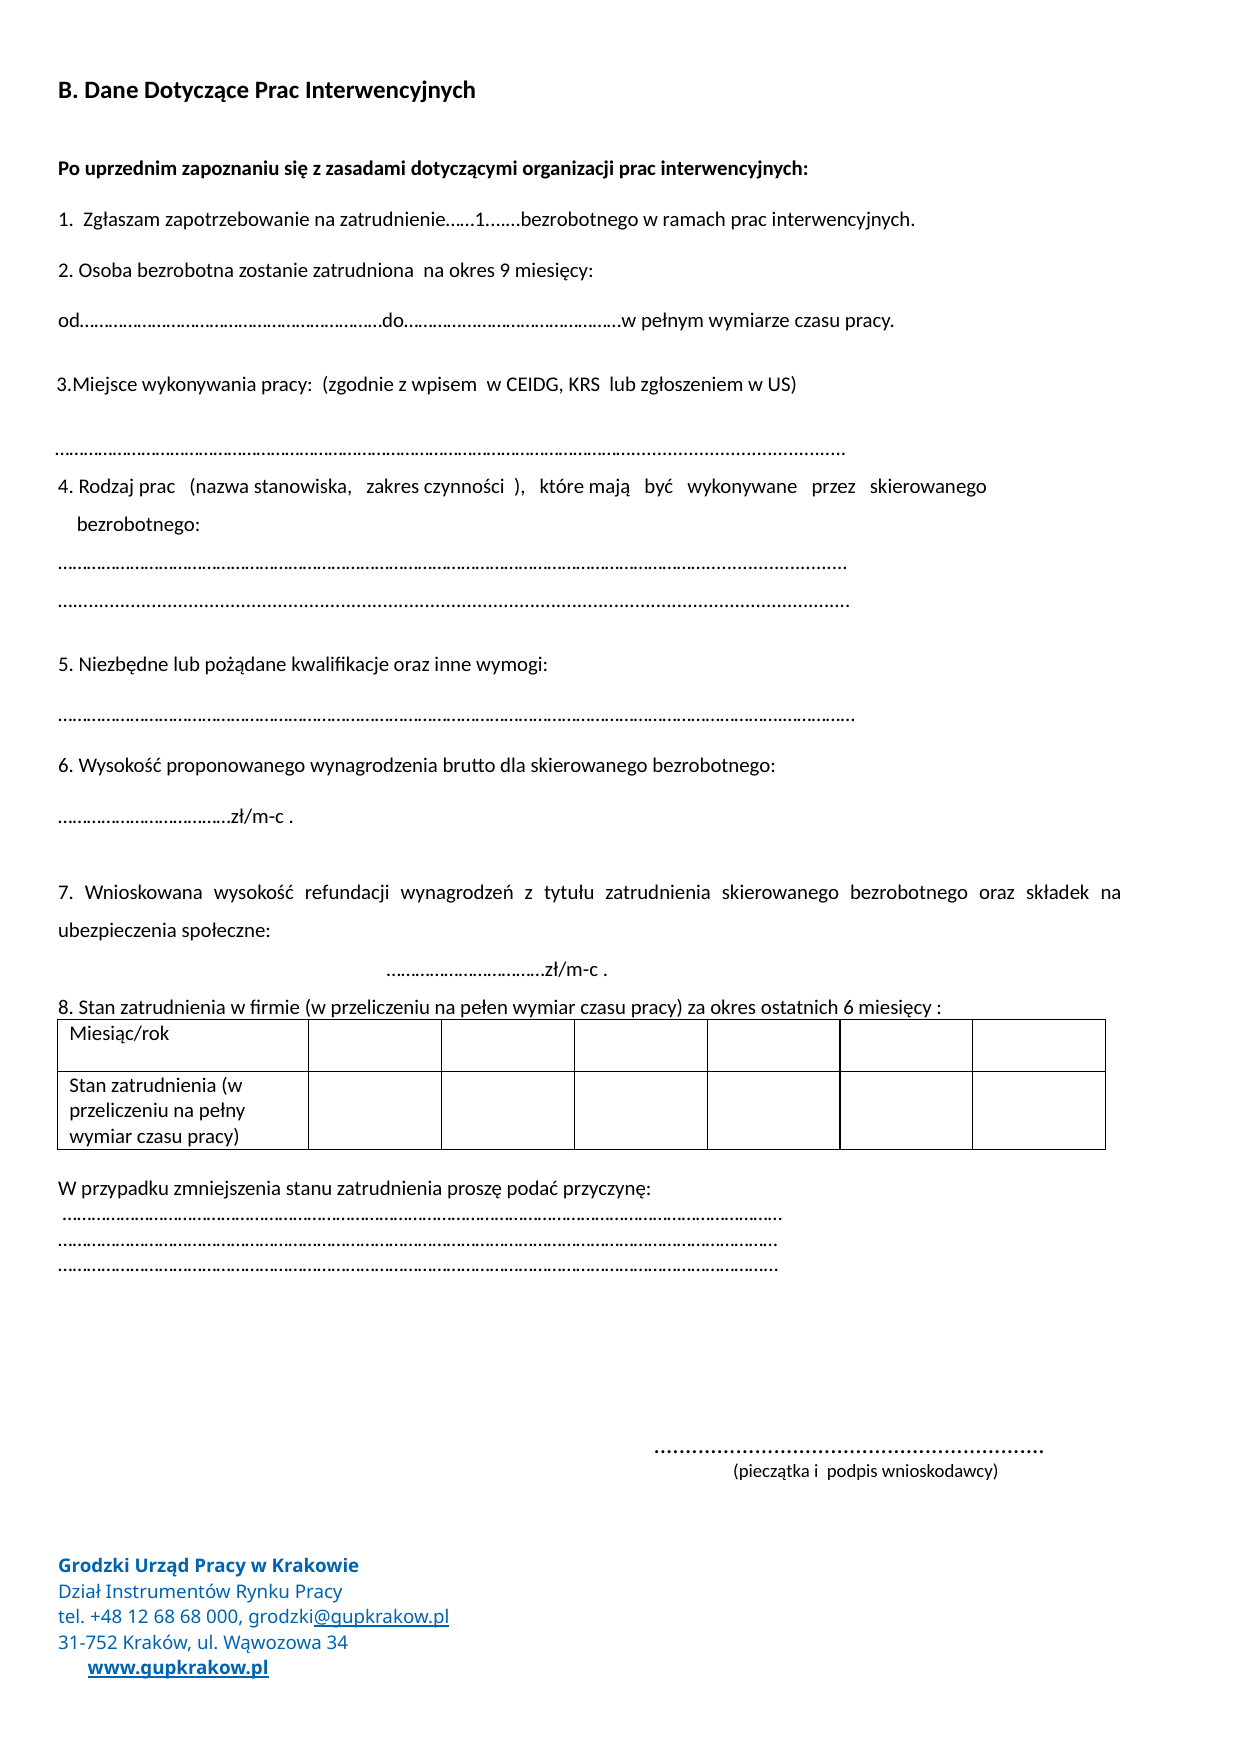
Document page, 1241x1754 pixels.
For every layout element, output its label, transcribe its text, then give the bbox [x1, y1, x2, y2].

text ……………………………zł/m-c . [58, 956, 1123, 981]
text 2. Osoba bezrobotna zostanie zatrudniona na okres 9 miesięcy: [58, 257, 1123, 282]
text 3.Miejsce wykonywania pracy: (zgodnie z wpisem w CEIDG, KRS lub zgłoszeniem w US) [56, 371, 1123, 397]
text …………………………………………………………………………………………………………………………………….…………… [58, 702, 1123, 727]
table_header [973, 1020, 1105, 1071]
table_cell [973, 1072, 1105, 1148]
text bezrobotnego: [53, 511, 1123, 536]
text ….................................................................................................................................................... [58, 587, 1123, 613]
text …………………………………………………………………………………………………………………………………… …………………………………………………………………………………………………………………………………… …………………………………………………………………………………………………………………………………... [58, 1200, 1123, 1277]
text ………………………………………………………………………………………………………………………........................... [58, 549, 1123, 574]
table_header [442, 1020, 574, 1071]
table_header Miesiąc/rok [58, 1020, 308, 1071]
text od………………………………………………………do…………...…………………………w pełnym wymiarze czasu pracy. [58, 308, 1123, 333]
table_header [708, 1020, 839, 1071]
text .............................................................. [358, 1429, 1123, 1460]
table_cell [442, 1072, 574, 1148]
text ………………………………zł/m-c . [58, 803, 1123, 829]
text B. Dane Dotyczące Prac Interwencyjnych [58, 74, 1123, 104]
table_cell [841, 1072, 972, 1148]
text …………………………………………………………………………………………………………......................................... [55, 435, 1123, 460]
table_cell Stan zatrudnienia (w przeliczeniu na pełny wymiar czasu pracy) [58, 1072, 308, 1148]
text 8. Stan zatrudnienia w firmie (w przeliczeniu na pełen wymiar czasu pracy) za okres ostatnich 6 miesięcy : [58, 994, 1123, 1019]
table_header [309, 1020, 441, 1071]
text (pieczątka i podpis wnioskodawcy) [658, 1460, 1123, 1483]
text Po uprzednim zapoznaniu się z zasadami dotyczącymi organizacji prac interwencyjnych: [58, 155, 1123, 181]
table_header [575, 1020, 707, 1071]
text W przypadku zmniejszenia stanu zatrudnienia proszę podać przyczynę: [58, 1175, 1123, 1200]
table_cell [575, 1072, 707, 1148]
table_cell [708, 1072, 839, 1148]
table_header [841, 1020, 972, 1071]
text 5. Niezbędne lub pożądane kwalifikacje oraz inne wymogi: [58, 651, 1123, 676]
text 4. Rodzaj prac (nazwa stanowiska, zakres czynności ), które mają być wykonywane przez skierowanego [53, 473, 1123, 498]
text 6. Wysokość proponowanego wynagrodzenia brutto dla skierowanego bezrobotnego: [58, 752, 1123, 778]
text 1. Zgłaszam zapotrzebowanie na zatrudnienie……1....…bezrobotnego w ramach prac interwencyjnych. [58, 206, 1123, 231]
table_cell [309, 1072, 441, 1148]
text 7. Wnioskowana wysokość refundacji wynagrodzeń z tytułu zatrudnienia skierowanego bezrobotnego oraz składek na ubezpieczenia społeczne: [58, 879, 1123, 943]
